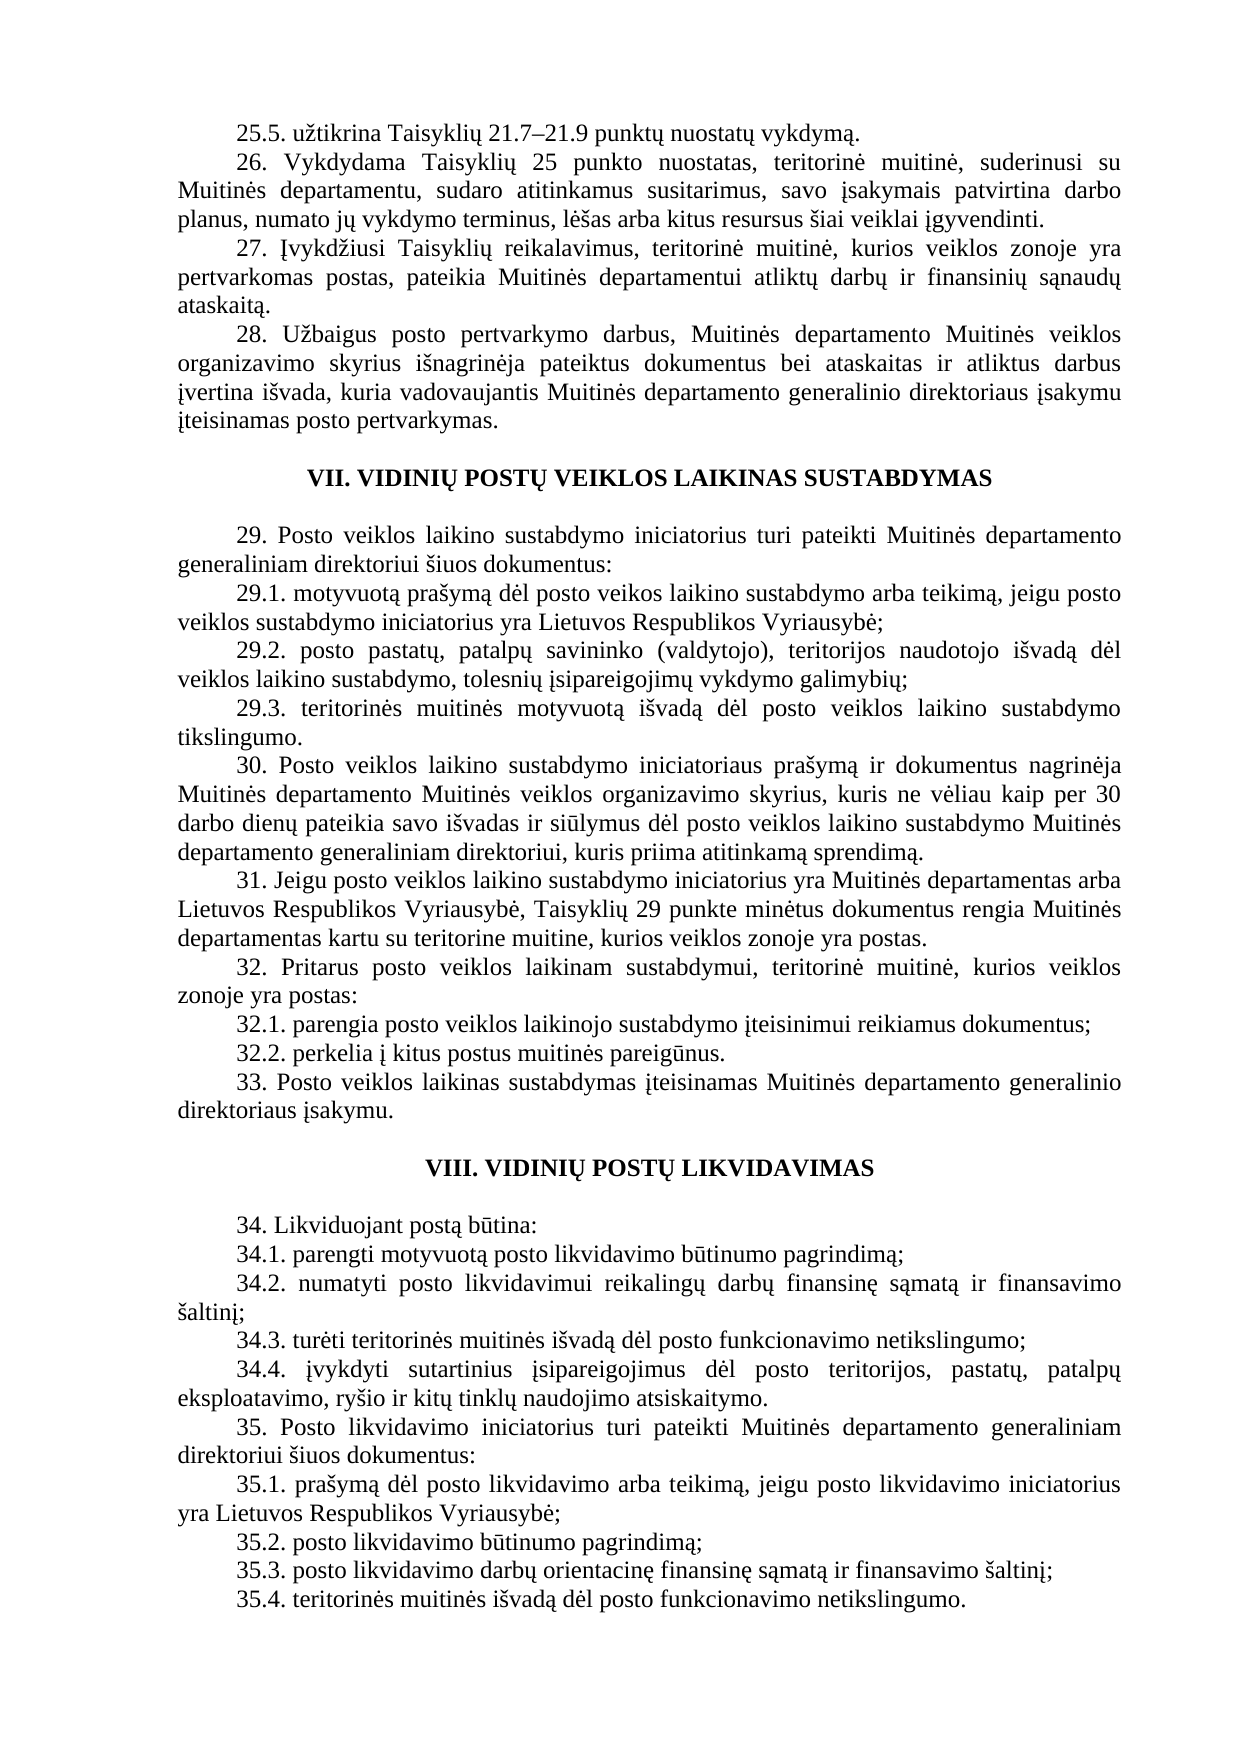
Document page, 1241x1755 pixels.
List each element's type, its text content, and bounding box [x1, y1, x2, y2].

text 30. Posto veiklos laikino sustabdymo iniciatoriaus prašymą ir dokumentus nagrinėja Muitinės departamento Muitinės veiklos organizavimo skyrius, kuris ne vėliau kaip per 30 darbo dienų pateikia savo išvadas ir siūlymus dėl posto veiklos laikino sustabdymo Muitinės departamento generaliniam direktoriui, kuris priima atitinkamą sprendimą. [177, 751, 1122, 866]
text 29.2. posto pastatų, patalpų savininko (valdytojo), teritorijos naudotojo išvadą dėl veiklos laikino sustabdymo, tolesnių įsipareigojimų vykdymo galimybių; [177, 636, 1122, 693]
text 34.3. turėti teritorinės muitinės išvadą dėl posto funkcionavimo netikslingumo; [177, 1326, 1122, 1354]
text 34.2. numatyti posto likvidavimui reikalingų darbų finansinę sąmatą ir finansavimo šaltinį; [177, 1268, 1122, 1326]
text 28. Užbaigus posto pertvarkymo darbus, Muitinės departamento Muitinės veiklos organizavimo skyrius išnagrinėja pateiktus dokumentus bei ataskaitas ir atliktus darbus įvertina išvada, kuria vadovaujantis Muitinės departamento generalinio direktoriaus įsakymu įteisinamas posto pertvarkymas. [177, 319, 1122, 434]
text 34.4. įvykdyti sutartinius įsipareigojimus dėl posto teritorijos, pastatų, patalpų eksploatavimo, ryšio ir kitų tinklų naudojimo atsiskaitymo. [177, 1354, 1122, 1412]
text 25.5. užtikrina Taisyklių 21.7–21.9 punktų nuostatų vykdymą. [177, 118, 1122, 147]
text 35. Posto likvidavimo iniciatorius turi pateikti Muitinės departamento generaliniam direktoriui šiuos dokumentus: [177, 1412, 1122, 1469]
text 29. Posto veiklos laikino sustabdymo iniciatorius turi pateikti Muitinės departamento generaliniam direktoriui šiuos dokumentus: [177, 521, 1122, 578]
text 34. Likviduojant postą būtina: [177, 1211, 1122, 1239]
text 35.2. posto likvidavimo būtinumo pagrindimą; [177, 1527, 1122, 1556]
text 26. Vykdydama Taisyklių 25 punkto nuostatas, teritorinė muitinė, suderinusi su Muitinės departamentu, sudaro atitinkamus susitarimus, savo įsakymais patvirtina darbo planus, numato jų vykdymo terminus, lėšas arba kitus resursus šiai veiklai įgyvendinti. [177, 147, 1122, 233]
text 29.3. teritorinės muitinės motyvuotą išvadą dėl posto veiklos laikino sustabdymo tikslingumo. [177, 693, 1122, 751]
text 35.4. teritorinės muitinės išvadą dėl posto funkcionavimo netikslingumo. [177, 1584, 1122, 1613]
text 32. Pritarus posto veiklos laikinam sustabdymui, teritorinė muitinė, kurios veiklos zonoje yra postas: [177, 952, 1122, 1009]
text 34.1. parengti motyvuotą posto likvidavimo būtinumo pagrindimą; [177, 1239, 1122, 1268]
text VII. VIDINIŲ POSTŲ VEIKLOS LAIKINAS SUSTABDYMAS [177, 463, 1122, 492]
text 29.1. motyvuotą prašymą dėl posto veikos laikino sustabdymo arba teikimą, jeigu posto veiklos sustabdymo iniciatorius yra Lietuvos Respublikos Vyriausybė; [177, 578, 1122, 636]
text VIII. VIDINIŲ POSTŲ LIKVIDAVIMAS [177, 1153, 1122, 1182]
text 32.1. parengia posto veiklos laikinojo sustabdymo įteisinimui reikiamus dokumentus; [177, 1009, 1122, 1038]
text 35.3. posto likvidavimo darbų orientacinę finansinę sąmatą ir finansavimo šaltinį; [177, 1556, 1122, 1584]
text 33. Posto veiklos laikinas sustabdymas įteisinamas Muitinės departamento generalinio direktoriaus įsakymu. [177, 1067, 1122, 1124]
text 31. Jeigu posto veiklos laikino sustabdymo iniciatorius yra Muitinės departamentas arba Lietuvos Respublikos Vyriausybė, Taisyklių 29 punkte minėtus dokumentus rengia Muitinės departamentas kartu su teritorine muitine, kurios veiklos zonoje yra postas. [177, 866, 1122, 952]
text 27. Įvykdžiusi Taisyklių reikalavimus, teritorinė muitinė, kurios veiklos zonoje yra pertvarkomas postas, pateikia Muitinės departamentui atliktų darbų ir finansinių sąnaudų ataskaitą. [177, 233, 1122, 319]
text 32.2. perkelia į kitus postus muitinės pareigūnus. [177, 1038, 1122, 1067]
text 35.1. prašymą dėl posto likvidavimo arba teikimą, jeigu posto likvidavimo iniciatorius yra Lietuvos Respublikos Vyriausybė; [177, 1469, 1122, 1527]
